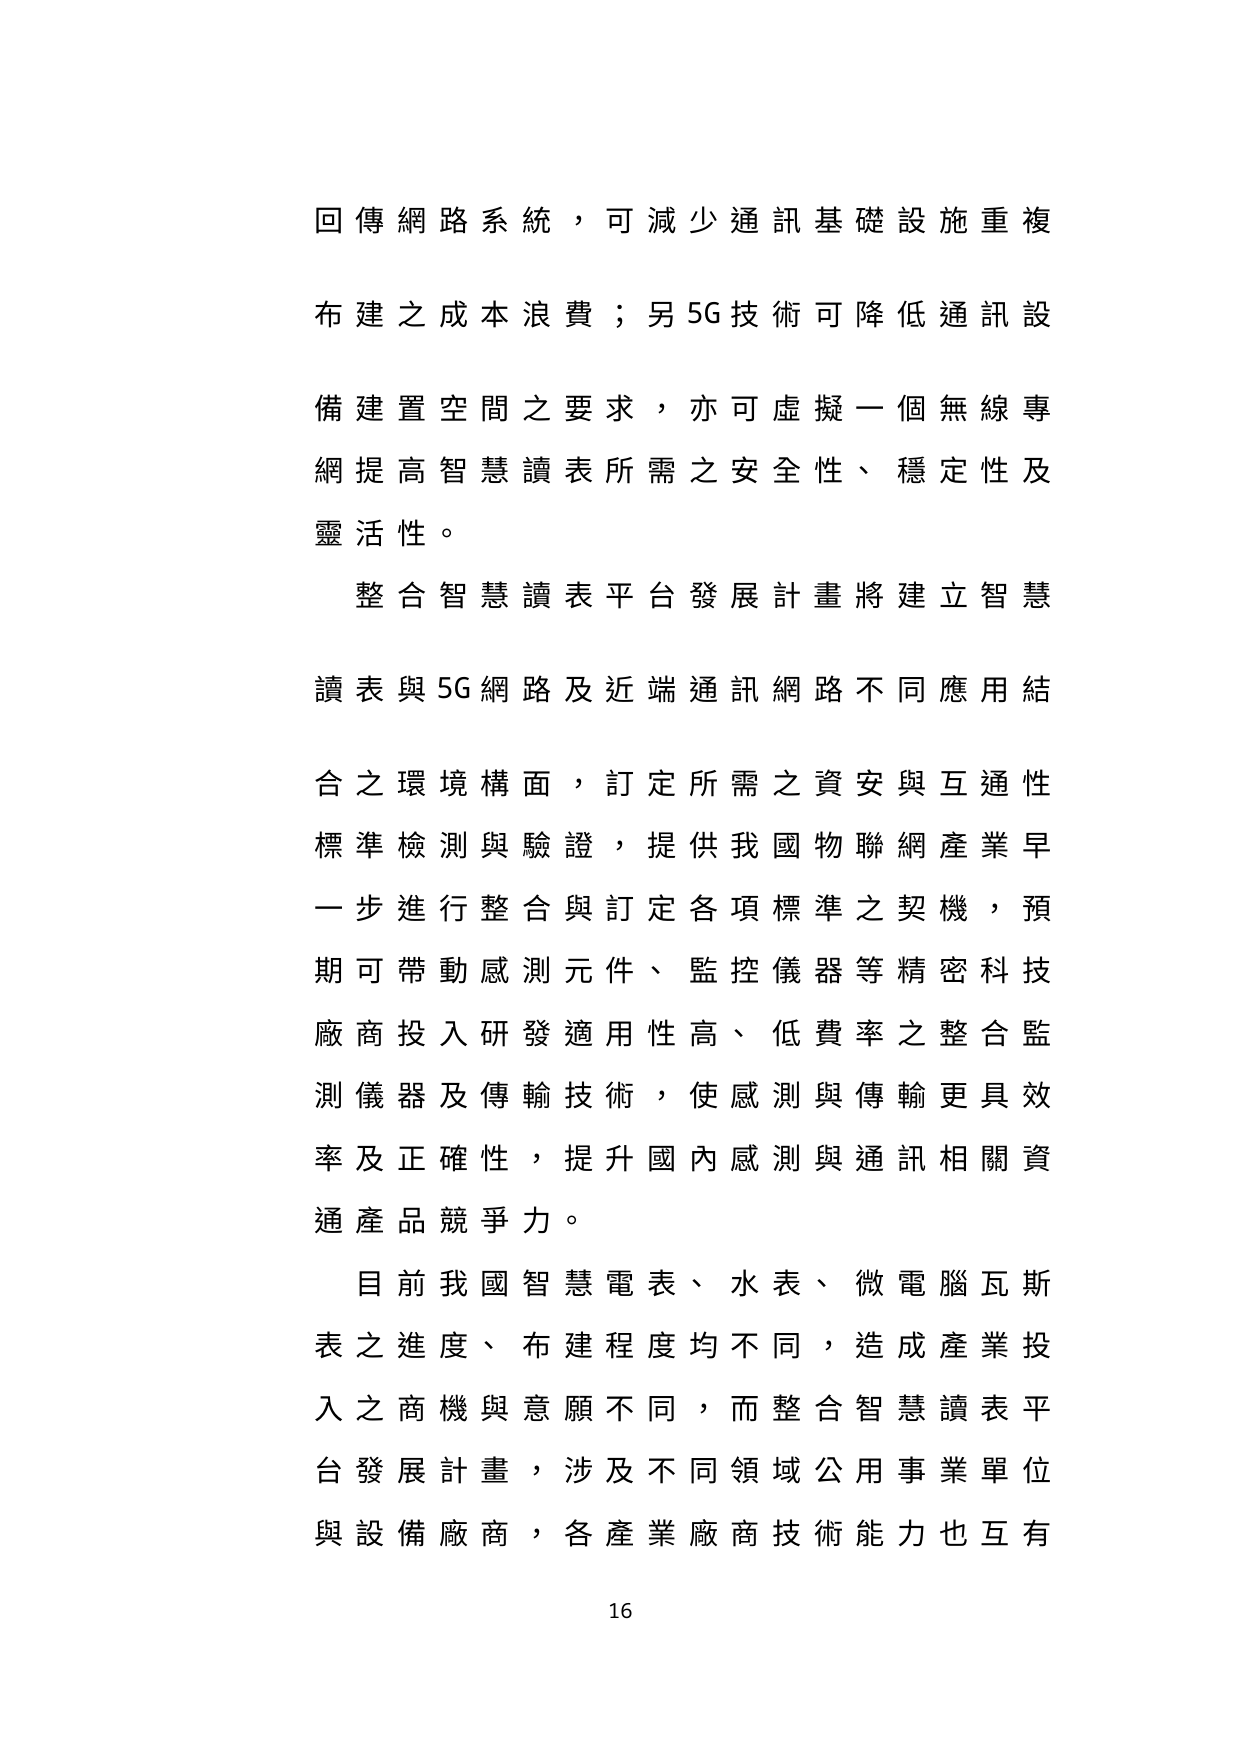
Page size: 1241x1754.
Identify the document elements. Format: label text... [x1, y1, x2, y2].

text 目前我國智慧電表、水表、微電腦瓦斯表之進度、布建程度均不同，造成產業投入之商機與意願不同，而整合智慧讀表平台發展計畫，涉及不同領域公用事業單位與設備廠商，各產業廠商技術能力也互有差異(電表廠商技術成熟，水表與瓦斯表廠商能力還須提升)，本計畫自動讀表(AMR)共通格式與互通性標準訂定，若未取得相關業者之共識，易遭懷疑有綁規格之虞；且建構智慧讀表系統後用戶資料之後端資料中心，究係由各公用事業單位、通信服務商，或數據資料公司等建置運維，均尚待取得業界協調與凝聚共識；另用戶端智慧民生用表之計量數據亦涉及人民之隱私。是以，產業意見能否順利整合攸關本計畫之成效，於執行時宜積極協調溝通。 [283, 1240, 1058, 1552]
text 回傳網路系統，可減少通訊基礎設施重複布建之成本浪費；另5G技術可降低通訊設備建置空間之要求，亦可虛擬一個無線專網提高智慧讀表所需之安全性、穩定性及靈活性。 [283, 177, 1058, 552]
text 整合智慧讀表平台發展計畫將建立智慧讀表與5G網路及近端通訊網路不同應用結合之環境構面，訂定所需之資安與互通性標準檢測與驗證，提供我國物聯網產業早一步進行整合與訂定各項標準之契機，預期可帶動感測元件、監控儀器等精密科技廠商投入研發適用性高、低費率之整合監測儀器及傳輸技術，使感測與傳輸更具效率及正確性，提升國內感測與通訊相關資通產品競爭力。 [283, 552, 1058, 1240]
